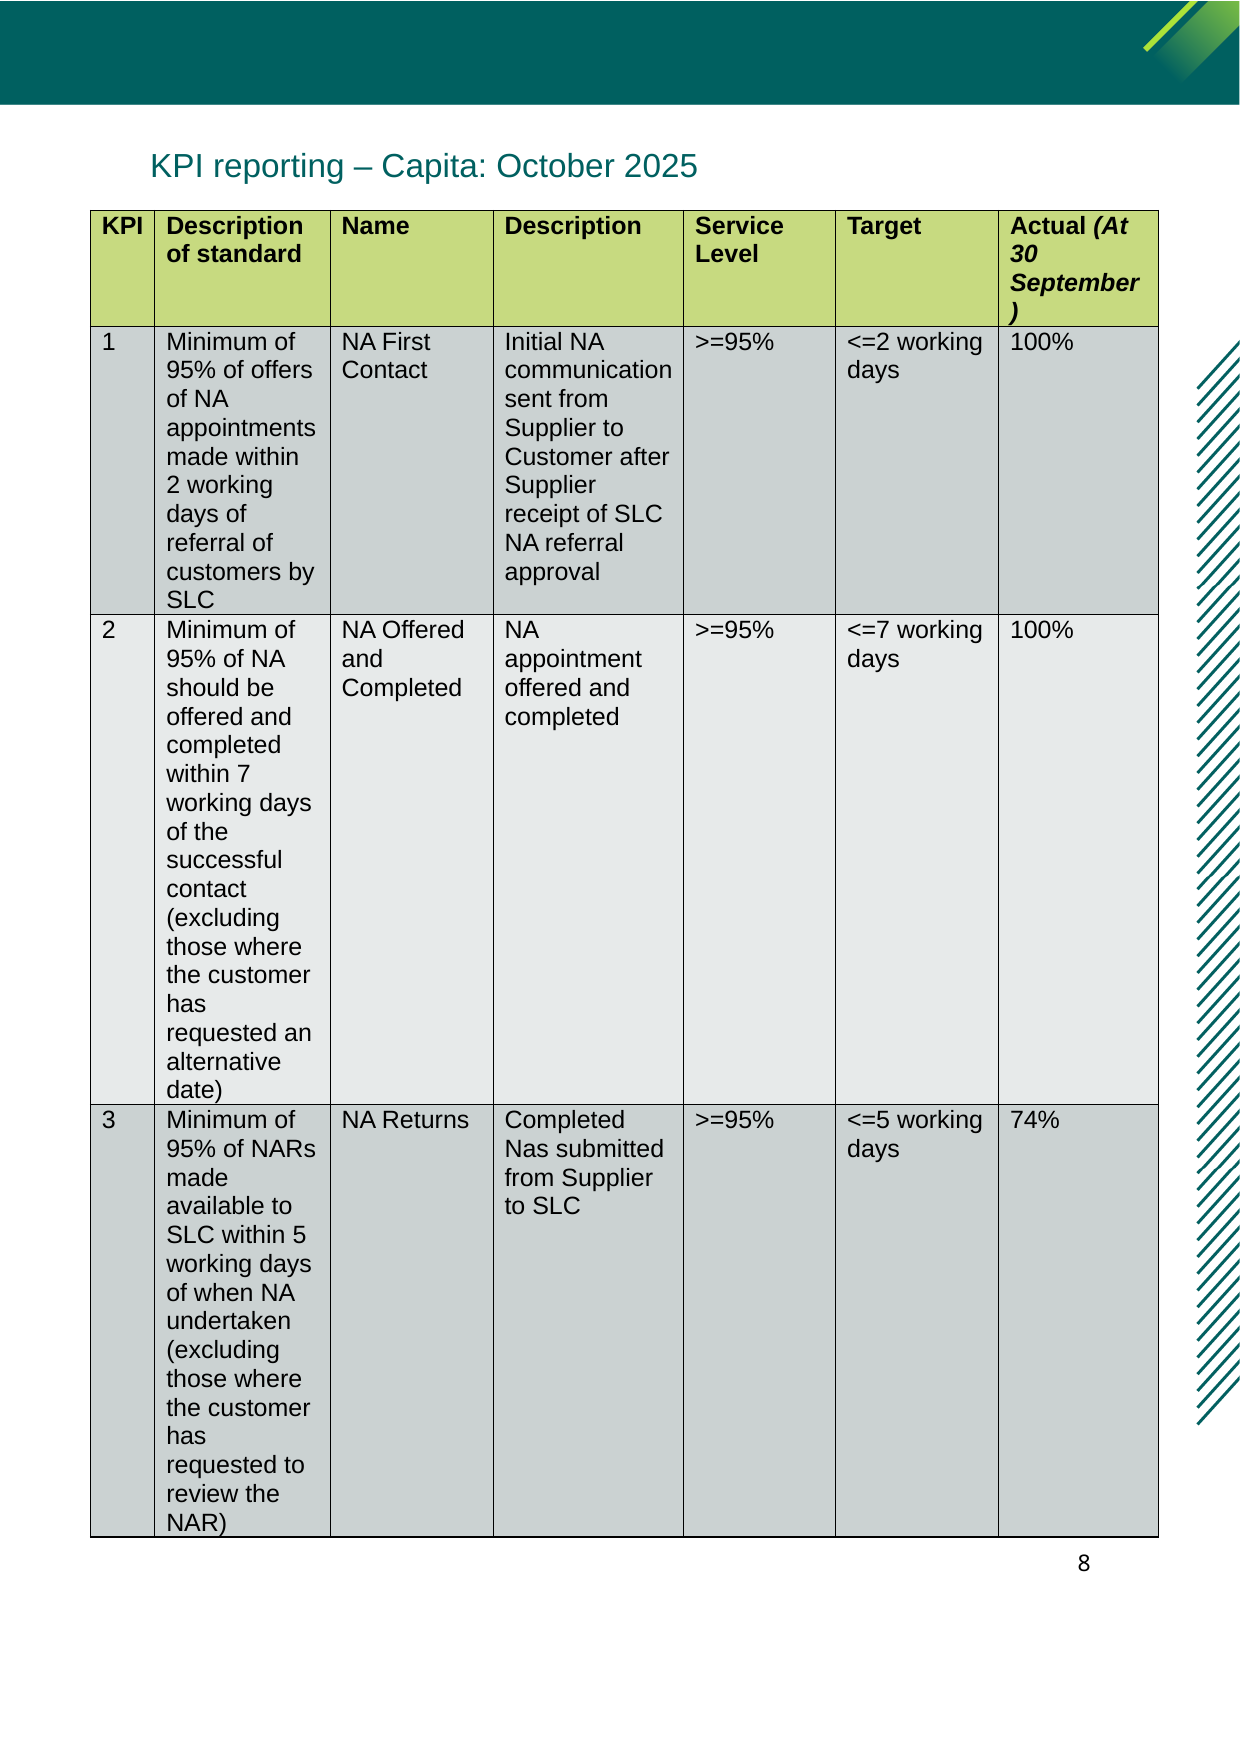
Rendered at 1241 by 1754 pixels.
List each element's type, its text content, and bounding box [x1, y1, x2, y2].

table_header Service Level [684, 211, 835, 326]
table_cell >=95% [684, 615, 835, 1104]
table_header Description [494, 211, 683, 326]
table_cell Initial NA communication sent from Supplier to Customer after Supplier receipt of SLC NA referral approval [494, 327, 683, 614]
table_cell >=95% [684, 327, 835, 614]
table_cell NA Offered and Completed [331, 615, 493, 1104]
table_cell NA First Contact [331, 327, 493, 614]
table_cell Completed Nas submitted from Supplier to SLC [494, 1105, 683, 1536]
table_cell Minimum of 95% of NARs made available to SLC within 5 working days of when NA undertaken (excluding those where the customer has requested to review the NAR) [155, 1105, 330, 1536]
table_cell Minimum of 95% of offers of NA appointments made within 2 working days of referral of customers by SLC [155, 327, 330, 614]
table_cell 100% [999, 327, 1158, 614]
table_cell <=7 working days [836, 615, 998, 1104]
table_cell NA appointment offered and completed [494, 615, 683, 1104]
table_header Target [836, 211, 998, 326]
table_header Actual (At 30 September) [999, 211, 1158, 326]
table_header Name [331, 211, 493, 326]
table_cell >=95% [684, 1105, 835, 1536]
table_cell NA Returns [331, 1105, 493, 1536]
table_cell 2 [91, 615, 154, 1104]
table_cell 74% [999, 1105, 1158, 1536]
table_header KPI [91, 211, 154, 326]
table_header Description of standard [155, 211, 330, 326]
table_cell <=2 working days [836, 327, 998, 614]
text KPI reporting – Capita: October 2025 [150, 146, 1090, 185]
table_cell 3 [91, 1105, 154, 1536]
table_cell <=5 working days [836, 1105, 998, 1536]
table_cell 1 [91, 327, 154, 614]
table_cell 100% [999, 615, 1158, 1104]
table_cell Minimum of 95% of NA should be offered and completed within 7 working days of the successful contact (excluding those where the customer has requested an alternative date) [155, 615, 330, 1104]
